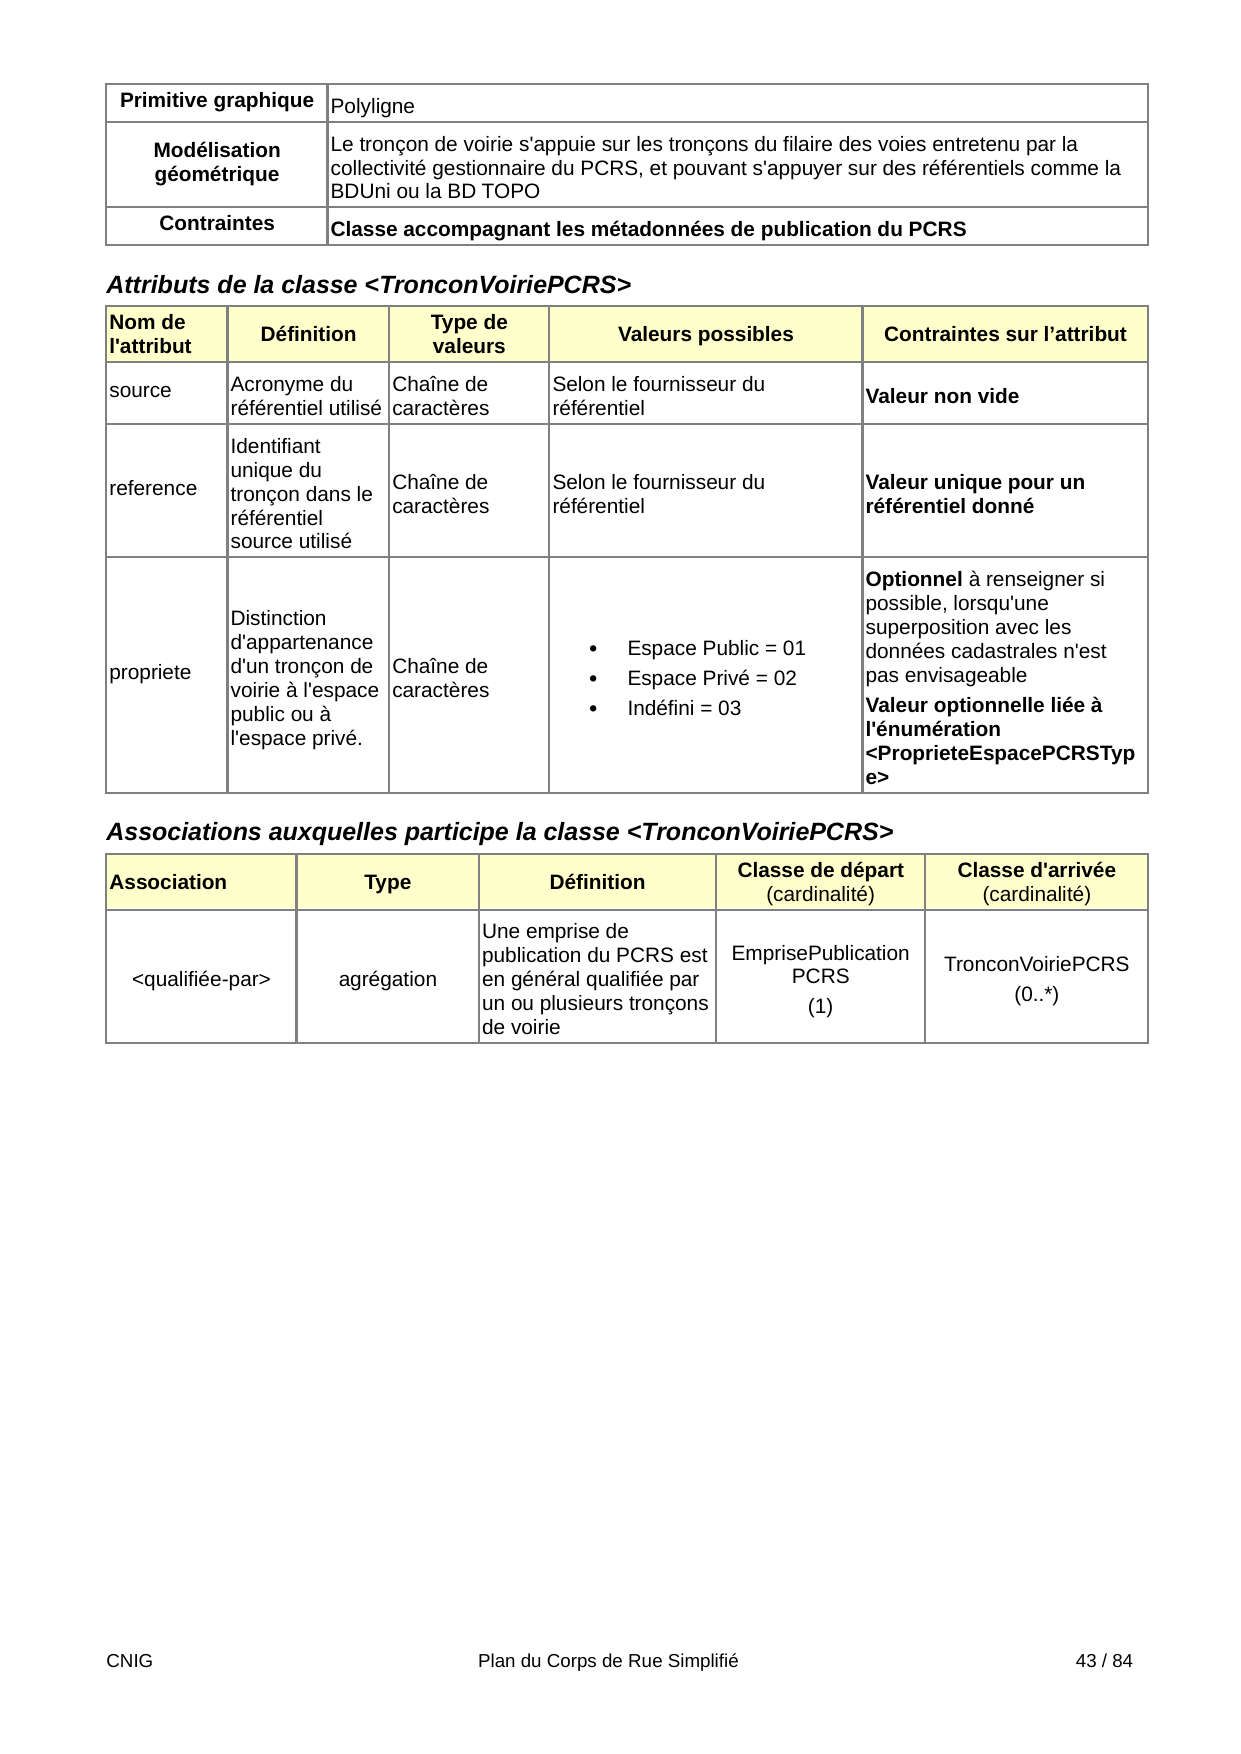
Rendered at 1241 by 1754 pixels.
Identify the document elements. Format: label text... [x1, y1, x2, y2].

table_cell <qualifiée-par> [107, 911, 295, 1042]
table_cell Chaîne de caractères [390, 363, 548, 423]
table_cell Contraintes [107, 208, 326, 244]
table_cell source [107, 363, 226, 423]
table_cell Acronyme du référentiel utilisé [229, 363, 388, 423]
table_cell Selon le fournisseur du référentiel [550, 425, 861, 556]
table_cell agrégation [298, 911, 478, 1042]
table_cell Distinction d'appartenance d'un tronçon de voirie à l'espace public ou à l'espace privé. [229, 558, 388, 792]
table_cell Le tronçon de voirie s'appuie sur les tronçons du filaire des voies entretenu par la collectivité gestionnaire du PCRS, et pouvant s'appuyer sur des référentiels comme la BDUni ou la BD TOPO [329, 123, 1147, 206]
table_cell Valeur non vide [864, 363, 1147, 423]
table_header Définition [480, 855, 715, 908]
table_header Classe de départ (cardinalité) [717, 855, 924, 908]
text Attributs de la classe <TronconVoiriePCRS> [106, 270, 1134, 298]
table_header Contraintes sur l’attribut [864, 307, 1147, 361]
table_cell Espace Public = 01 Espace Privé = 02 Indéfini = 03 [550, 558, 861, 792]
table_cell Une emprise de publication du PCRS est en général qualifiée par un ou plusieurs tronçons de voirie [480, 911, 715, 1042]
table_cell EmprisePublication PCRS (1) [717, 911, 924, 1042]
table_header Classe d'arrivée (cardinalité) [926, 855, 1147, 908]
table_cell Identifiant unique du tronçon dans le référentiel source utilisé [229, 425, 388, 556]
table_cell Polyligne [329, 85, 1147, 121]
table_cell Modélisation géométrique [107, 123, 326, 206]
table_header Définition [229, 307, 388, 361]
table_cell reference [107, 425, 226, 556]
table_cell Optionnel à renseigner si possible, lorsqu'une superposition avec les données cadastrales n'est pas envisageable Valeur optionnelle liée à l'énumération <ProprieteEspacePCRSType> [864, 558, 1147, 792]
table_cell propriete [107, 558, 226, 792]
table_cell Chaîne de caractères [390, 425, 548, 556]
table_cell Selon le fournisseur du référentiel [550, 363, 861, 423]
table_cell Chaîne de caractères [390, 558, 548, 792]
table_header Type [298, 855, 478, 908]
table_cell Classe accompagnant les métadonnées de publication du PCRS [329, 208, 1147, 244]
table_header Association [107, 855, 295, 908]
table_cell TronconVoiriePCRS (0..*) [926, 911, 1147, 1042]
table_header Nom de l'attribut [107, 307, 226, 361]
text Associations auxquelles participe la classe <TronconVoiriePCRS> [106, 817, 1134, 846]
table_cell Valeur unique pour un référentiel donné [864, 425, 1147, 556]
table_header Valeurs possibles [550, 307, 861, 361]
table_cell Primitive graphique [107, 85, 326, 121]
table_header Type de valeurs [390, 307, 548, 361]
